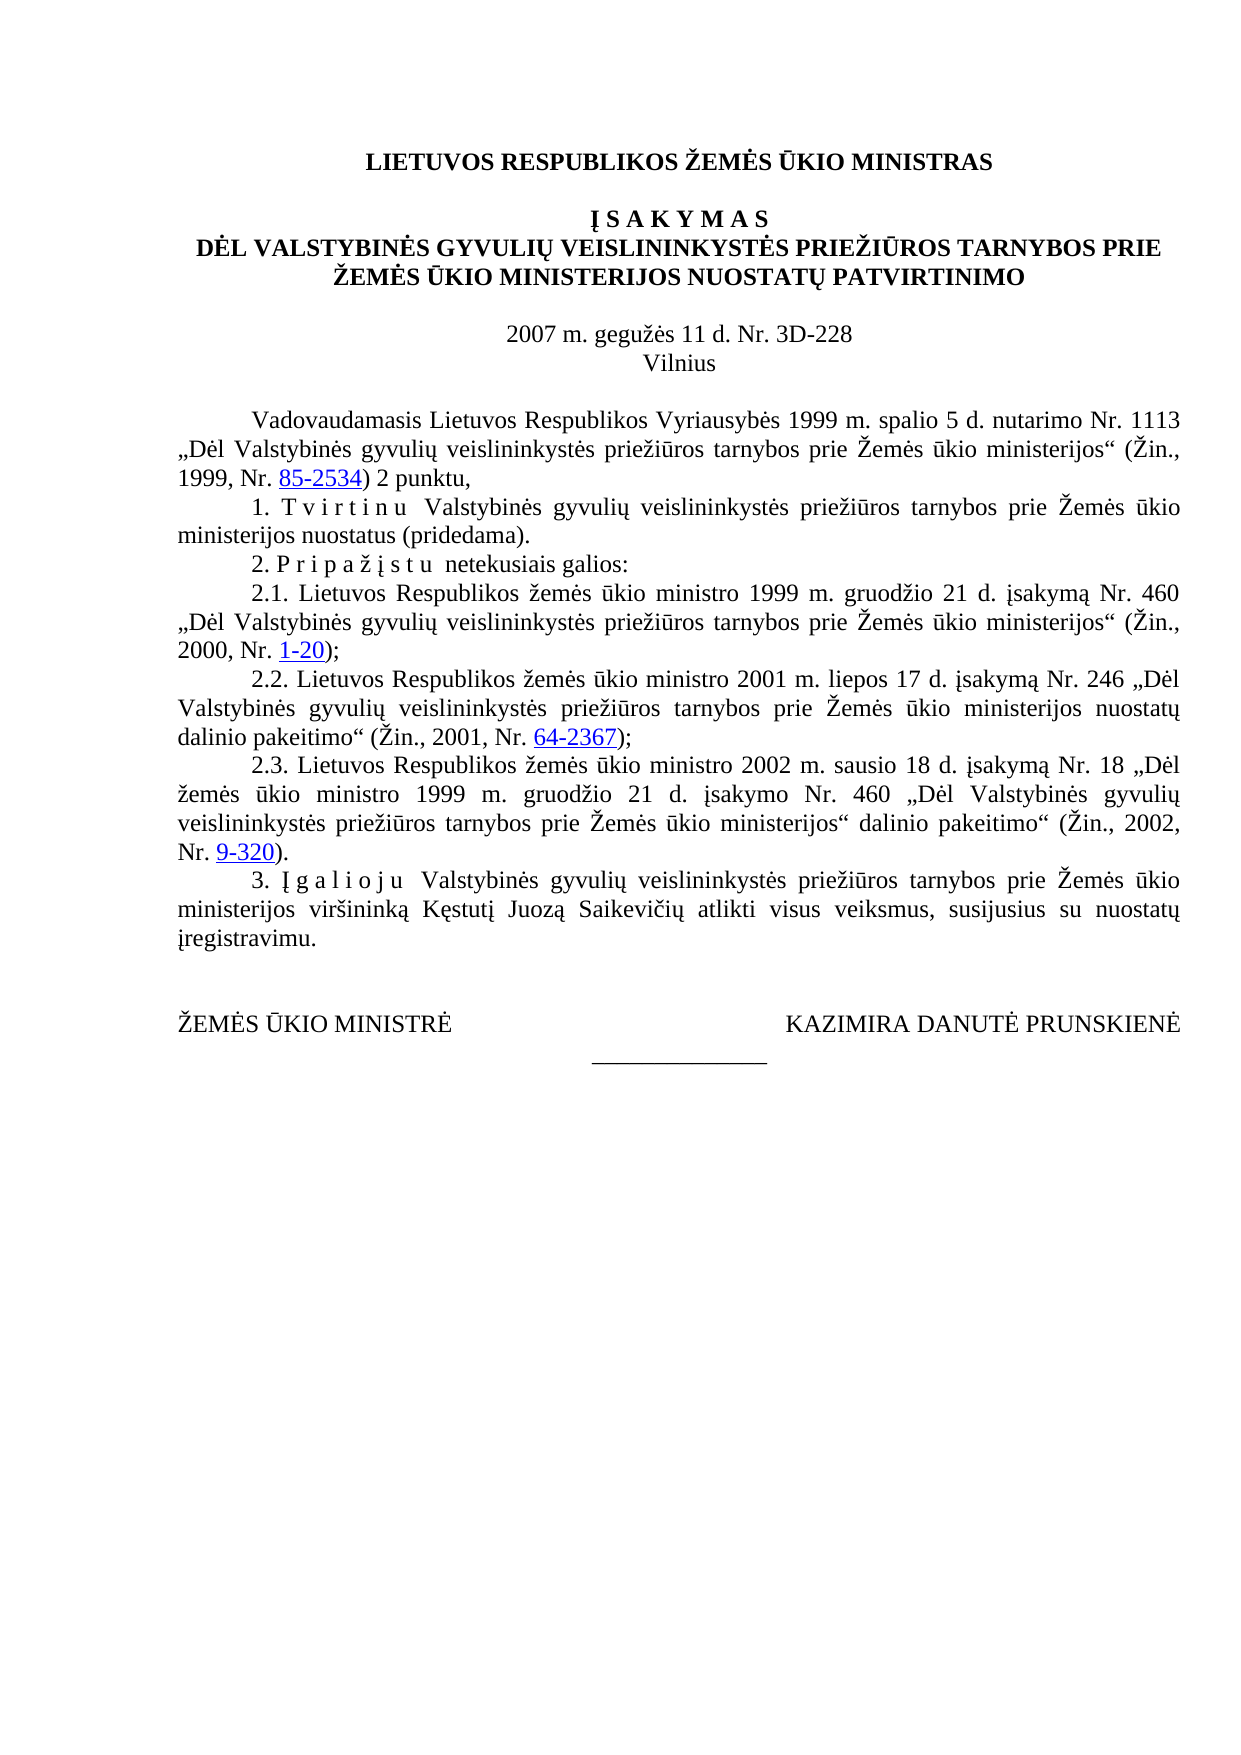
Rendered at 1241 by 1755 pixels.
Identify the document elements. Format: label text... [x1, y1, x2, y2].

text 3. Įgalioju Valstybinės gyvulių veislininkystės priežiūros tarnybos prie Žemės ūkio ministerijos viršininką Kęstutį Juozą Saikevičių atlikti visus veiksmus, susijusius su nuostatų įregistravimu. [177, 866, 1181, 952]
text Vadovaudamasis Lietuvos Respublikos Vyriausybės 1999 m. spalio 5 d. nutarimo Nr. 1113 „Dėl Valstybinės gyvulių veislininkystės priežiūros tarnybos prie Žemės ūkio ministerijos“ (Žin., 1999, Nr. 85-2534) 2 punktu, [177, 406, 1181, 492]
text LIETUVOS RESPUBLIKOS ŽEMĖS ŪKIO MINISTRAS [177, 147, 1181, 176]
text ŽEMĖS ŪKIO MINISTRĖ KAZIMIRA DANUTĖ PRUNSKIENĖ [177, 1009, 1181, 1038]
text 2.3. Lietuvos Respublikos žemės ūkio ministro 2002 m. sausio 18 d. įsakymą Nr. 18 „Dėl žemės ūkio ministro 1999 m. gruodžio 21 d. įsakymo Nr. 460 „Dėl Valstybinės gyvulių veislininkystės priežiūros tarnybos prie Žemės ūkio ministerijos“ dalinio pakeitimo“ (Žin., 2002, Nr. 9-320). [177, 751, 1181, 866]
text 2.1. Lietuvos Respublikos žemės ūkio ministro 1999 m. gruodžio 21 d. įsakymą Nr. 460 „Dėl Valstybinės gyvulių veislininkystės priežiūros tarnybos prie Žemės ūkio ministerijos“ (Žin., 2000, Nr. 1-20); [177, 578, 1181, 664]
text 2007 m. gegužės 11 d. Nr. 3D-228 [177, 319, 1181, 348]
text ______________ [177, 1038, 1181, 1067]
text 2. Pripažįstu netekusiais galios: [177, 549, 1181, 578]
text Vilnius [177, 348, 1181, 377]
text DĖL VALSTYBINĖS GYVULIŲ VEISLININKYSTĖS PRIEŽIŪROS TARNYBOS PRIE ŽEMĖS ŪKIO MINISTERIJOS NUOSTATŲ PATVIRTINIMO [177, 233, 1181, 291]
text 2.2. Lietuvos Respublikos žemės ūkio ministro 2001 m. liepos 17 d. įsakymą Nr. 246 „Dėl Valstybinės gyvulių veislininkystės priežiūros tarnybos prie Žemės ūkio ministerijos nuostatų dalinio pakeitimo“ (Žin., 2001, Nr. 64-2367); [177, 664, 1181, 751]
text 1. Tvirtinu Valstybinės gyvulių veislininkystės priežiūros tarnybos prie Žemės ūkio ministerijos nuostatus (pridedama). [177, 492, 1181, 549]
text Į S A K Y M A S [177, 204, 1181, 233]
